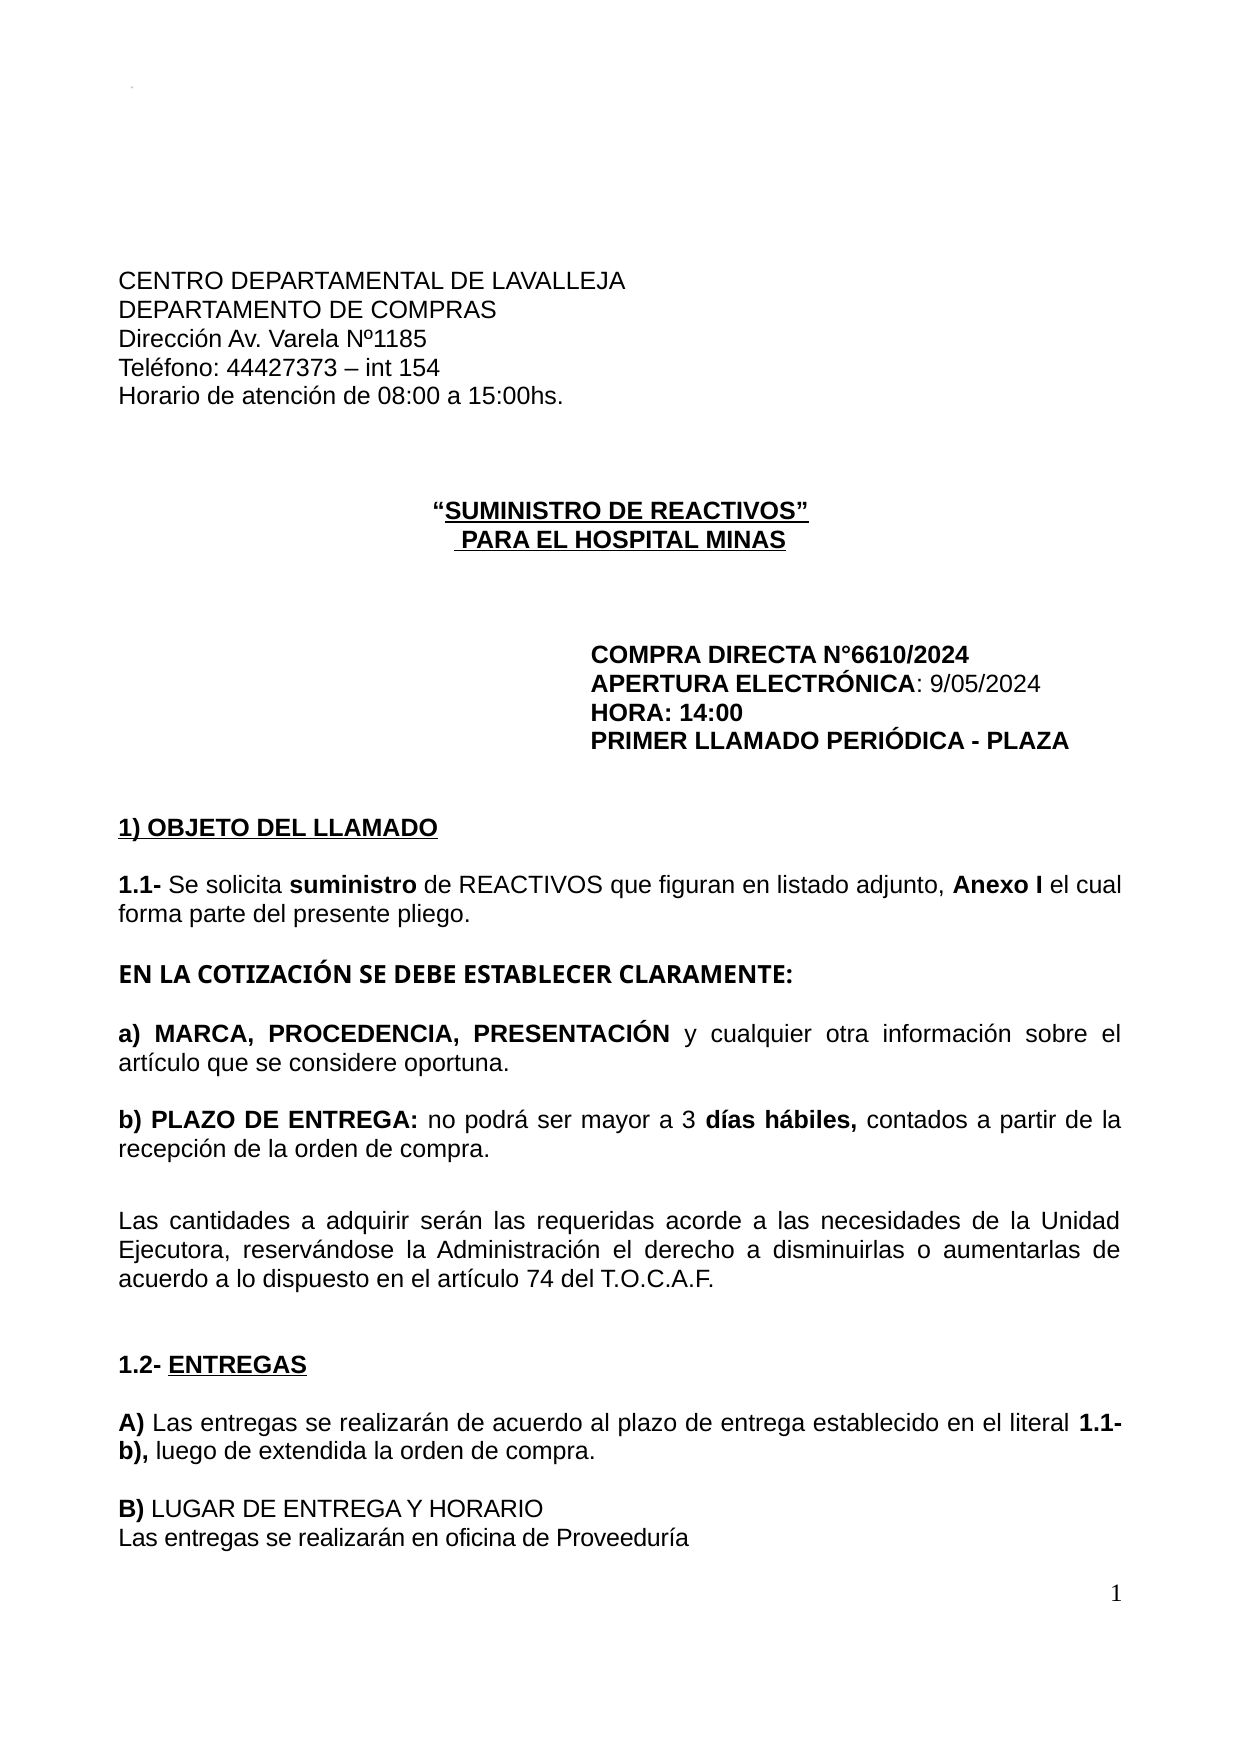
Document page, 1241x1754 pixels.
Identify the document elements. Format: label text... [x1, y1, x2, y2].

text Las cantidades a adquirir serán las requeridas acorde a las necesidades de la Unidad Ejecutora, reservándose la Administración el derecho a disminuirlas o aumentarlas de acuerdo a lo dispuesto en el artículo 74 del T.O.C.A.F. [118, 1206, 1122, 1292]
text b) PLAZO DE ENTREGA: no podrá ser mayor a 3 días hábiles, contados a partir de la recepción de la orden de compra. [118, 1105, 1122, 1163]
text CENTRO DEPARTAMENTAL DE LAVALLEJA [118, 266, 1122, 295]
text Las entregas se realizarán en oficina de Proveeduría [118, 1522, 1122, 1551]
text EN LA COTIZACIÓN SE DEBE ESTABLECER CLARAMENTE: [118, 956, 1122, 990]
text DEPARTAMENTO DE COMPRAS [118, 295, 1122, 324]
text COMPRA DIRECTA N°6610/2024 [591, 640, 1122, 669]
text A) Las entregas se realizarán de acuerdo al plazo de entrega establecido en el literal 1.1- b), luego de extendida la orden de compra. [118, 1407, 1122, 1465]
text HORA: 14:00 [118, 698, 1122, 726]
text Dirección Av. Varela Nº1185 [118, 324, 1122, 353]
text 1) OBJETO DEL LLAMADO [118, 813, 1122, 841]
text PRIMER LLAMADO PERIÓDICA - PLAZA [118, 726, 1122, 755]
text “SUMINISTRO DE REACTIVOS” [118, 496, 1122, 525]
text Horario de atención de 08:00 a 15:00hs. [118, 381, 1122, 410]
text 1.2- ENTREGAS [118, 1350, 1122, 1379]
text Teléfono: 44427373 – int 154 [118, 353, 1122, 381]
text B) LUGAR DE ENTREGA Y HORARIO [118, 1494, 1122, 1522]
text APERTURA ELECTRÓNICA: 9/05/2024 [118, 669, 1122, 698]
text a) MARCA, PROCEDENCIA, PRESENTACIÓN y cualquier otra información sobre el artículo que se considere oportuna. [118, 1019, 1122, 1077]
text PARA EL HOSPITAL MINAS [118, 525, 1122, 554]
text 1.1- Se solicita suministro de REACTIVOS que figuran en listado adjunto, Anexo I el cual forma parte del presente pliego. [118, 870, 1122, 928]
